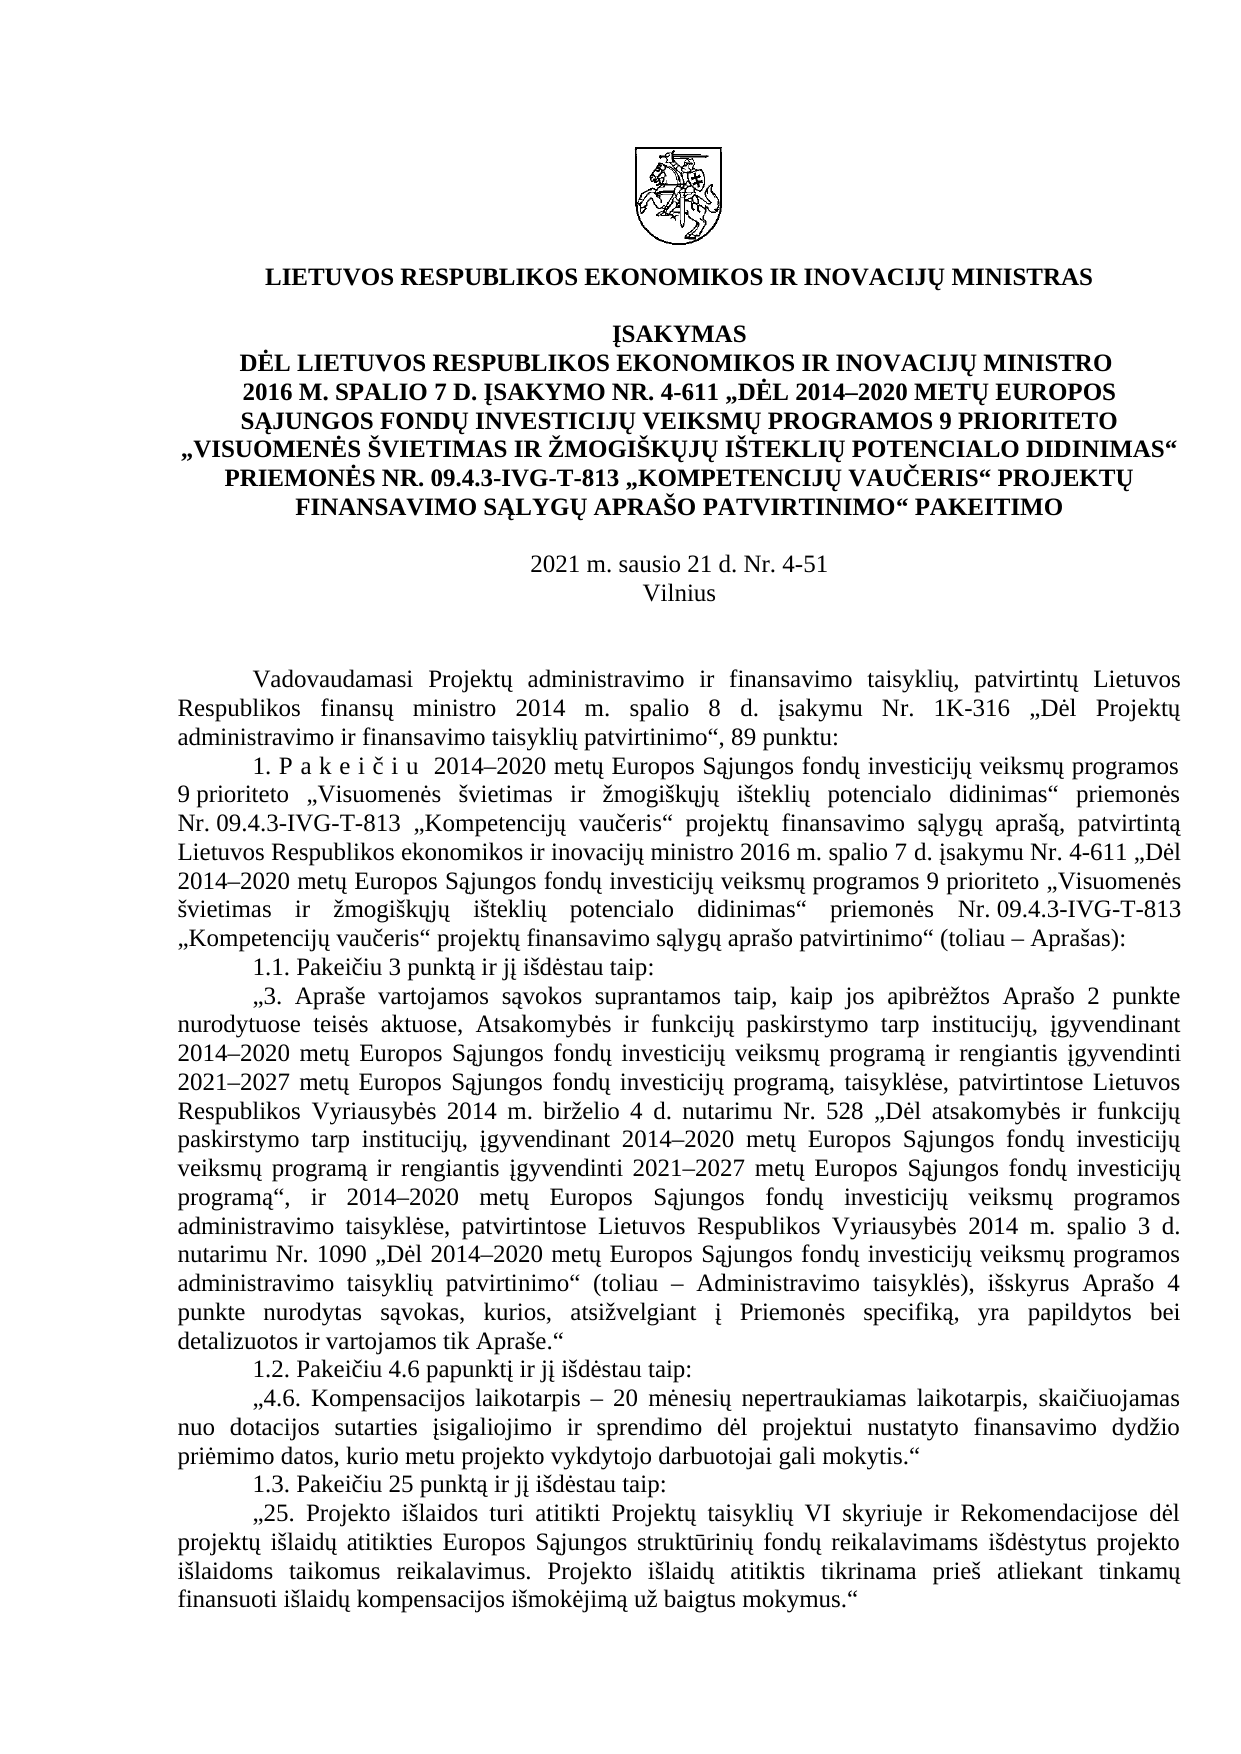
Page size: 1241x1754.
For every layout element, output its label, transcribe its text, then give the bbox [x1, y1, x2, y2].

text ĮSAKYMAS [177, 319, 1181, 348]
text „4.6. Kompensacijos laikotarpis – 20 mėnesių nepertraukiamas laikotarpis, skaičiuojamas nuo dotacijos sutarties įsigaliojimo ir sprendimo dėl projektui nustatyto finansavimo dydžio priėmimo datos, kurio metu projekto vykdytojo darbuotojai gali mokytis.“ [177, 1383, 1181, 1469]
text 1.1. Pakeičiu 3 punktą ir jį išdėstau taip: [177, 952, 1181, 981]
text Vadovaudamasi Projektų administravimo ir finansavimo taisyklių, patvirtintų Lietuvos Respublikos finansų ministro 2014 m. spalio 8 d. įsakymu Nr. 1K-316 „Dėl Projektų administravimo ir finansavimo taisyklių patvirtinimo“, 89 punktu: [177, 664, 1181, 751]
text 1. P a k e i č i u 2014–2020 metų Europos Sąjungos fondų investicijų veiksmų programos 9 prioriteto „Visuomenės švietimas ir žmogiškųjų išteklių potencialo didinimas“ priemonės Nr. 09.4.3-IVG-T-813 „Kompetencijų vaučeris“ projektų finansavimo sąlygų aprašą, patvirtintą Lietuvos Respublikos ekonomikos ir inovacijų ministro 2016 m. spalio 7 d. įsakymu Nr. 4-611 „Dėl 2014–2020 metų Europos Sąjungos fondų investicijų veiksmų programos 9 prioriteto „Visuomenės švietimas ir žmogiškųjų išteklių potencialo didinimas“ priemonės Nr. 09.4.3-IVG-T-813 „Kompetencijų vaučeris“ projektų finansavimo sąlygų aprašo patvirtinimo“ (toliau – Aprašas): [177, 751, 1181, 952]
text 2021 m. sausio 21 d. Nr. 4-51 [177, 549, 1181, 578]
text 1.2. Pakeičiu 4.6 papunktį ir jį išdėstau taip: [177, 1354, 1181, 1383]
text Vilnius [177, 578, 1181, 607]
text LIETUVOS RESPUBLIKOS Ekonomikos ir inovacijų MINISTRAS [177, 262, 1181, 291]
text „3. Apraše vartojamos sąvokos suprantamos taip, kaip jos apibrėžtos Aprašo 2 punkte nurodytuose teisės aktuose, Atsakomybės ir funkcijų paskirstymo tarp institucijų, įgyvendinant 2014–2020 metų Europos Sąjungos fondų investicijų veiksmų programą ir rengiantis įgyvendinti 2021–2027 metų Europos Sąjungos fondų investicijų programą, taisyklėse, patvirtintose Lietuvos Respublikos Vyriausybės 2014 m. birželio 4 d. nutarimu Nr. 528 „Dėl atsakomybės ir funkcijų paskirstymo tarp institucijų, įgyvendinant 2014–2020 metų Europos Sąjungos fondų investicijų veiksmų programą ir rengiantis įgyvendinti 2021–2027 metų Europos Sąjungos fondų investicijų programą“, ir 2014–2020 metų Europos Sąjungos fondų investicijų veiksmų programos administravimo taisyklėse, patvirtintose Lietuvos Respublikos Vyriausybės 2014 m. spalio 3 d. nutarimu Nr. 1090 „Dėl 2014–2020 metų Europos Sąjungos fondų investicijų veiksmų programos administravimo taisyklių patvirtinimo“ (toliau – Administravimo taisyklės), išskyrus Aprašo 4 punkte nurodytas sąvokas, kurios, atsižvelgiant į Priemonės specifiką, yra papildytos bei detalizuotos ir vartojamos tik Apraše.“ [177, 981, 1181, 1354]
text 1.3. Pakeičiu 25 punktą ir jį išdėstau taip: [177, 1469, 1181, 1498]
text „25. Projekto išlaidos turi atitikti Projektų taisyklių VI skyriuje ir Rekomendacijose dėl projektų išlaidų atitikties Europos Sąjungos struktūrinių fondų reikalavimams išdėstytus projekto išlaidoms taikomus reikalavimus. Projekto išlaidų atitiktis tikrinama prieš atliekant tinkamų finansuoti išlaidų kompensacijos išmokėjimą už baigtus mokymus.“ [177, 1498, 1181, 1613]
text DĖL LIETUVOS RESPUBLIKOS EKONOMIKOS IR INOVACIJŲ MINISTRO 2016 M. spalio 7 D. ĮSAKYMO NR. 4-611 „DĖL 2014–2020 METŲ EUROPOS SĄJUNGOS FONDŲ INVESTICIJŲ VEIKSMŲ PROGRAMOS 9 PRIORITETO „VISUOMENĖS ŠVIETIMAS IR ŽMOGIŠKŲJŲ IŠTEKLIŲ POTENCIALO DIDINIMAS“ PRIEMONĖS NR. 09.4.3-IVG-T-813 „KOMPETENCIJŲ VAUČERIS“ PROJEKTŲ FINANSAVIMO SĄLYGŲ APRAŠO PATVIRTINIMO“ PAKEITIMO [177, 348, 1181, 521]
